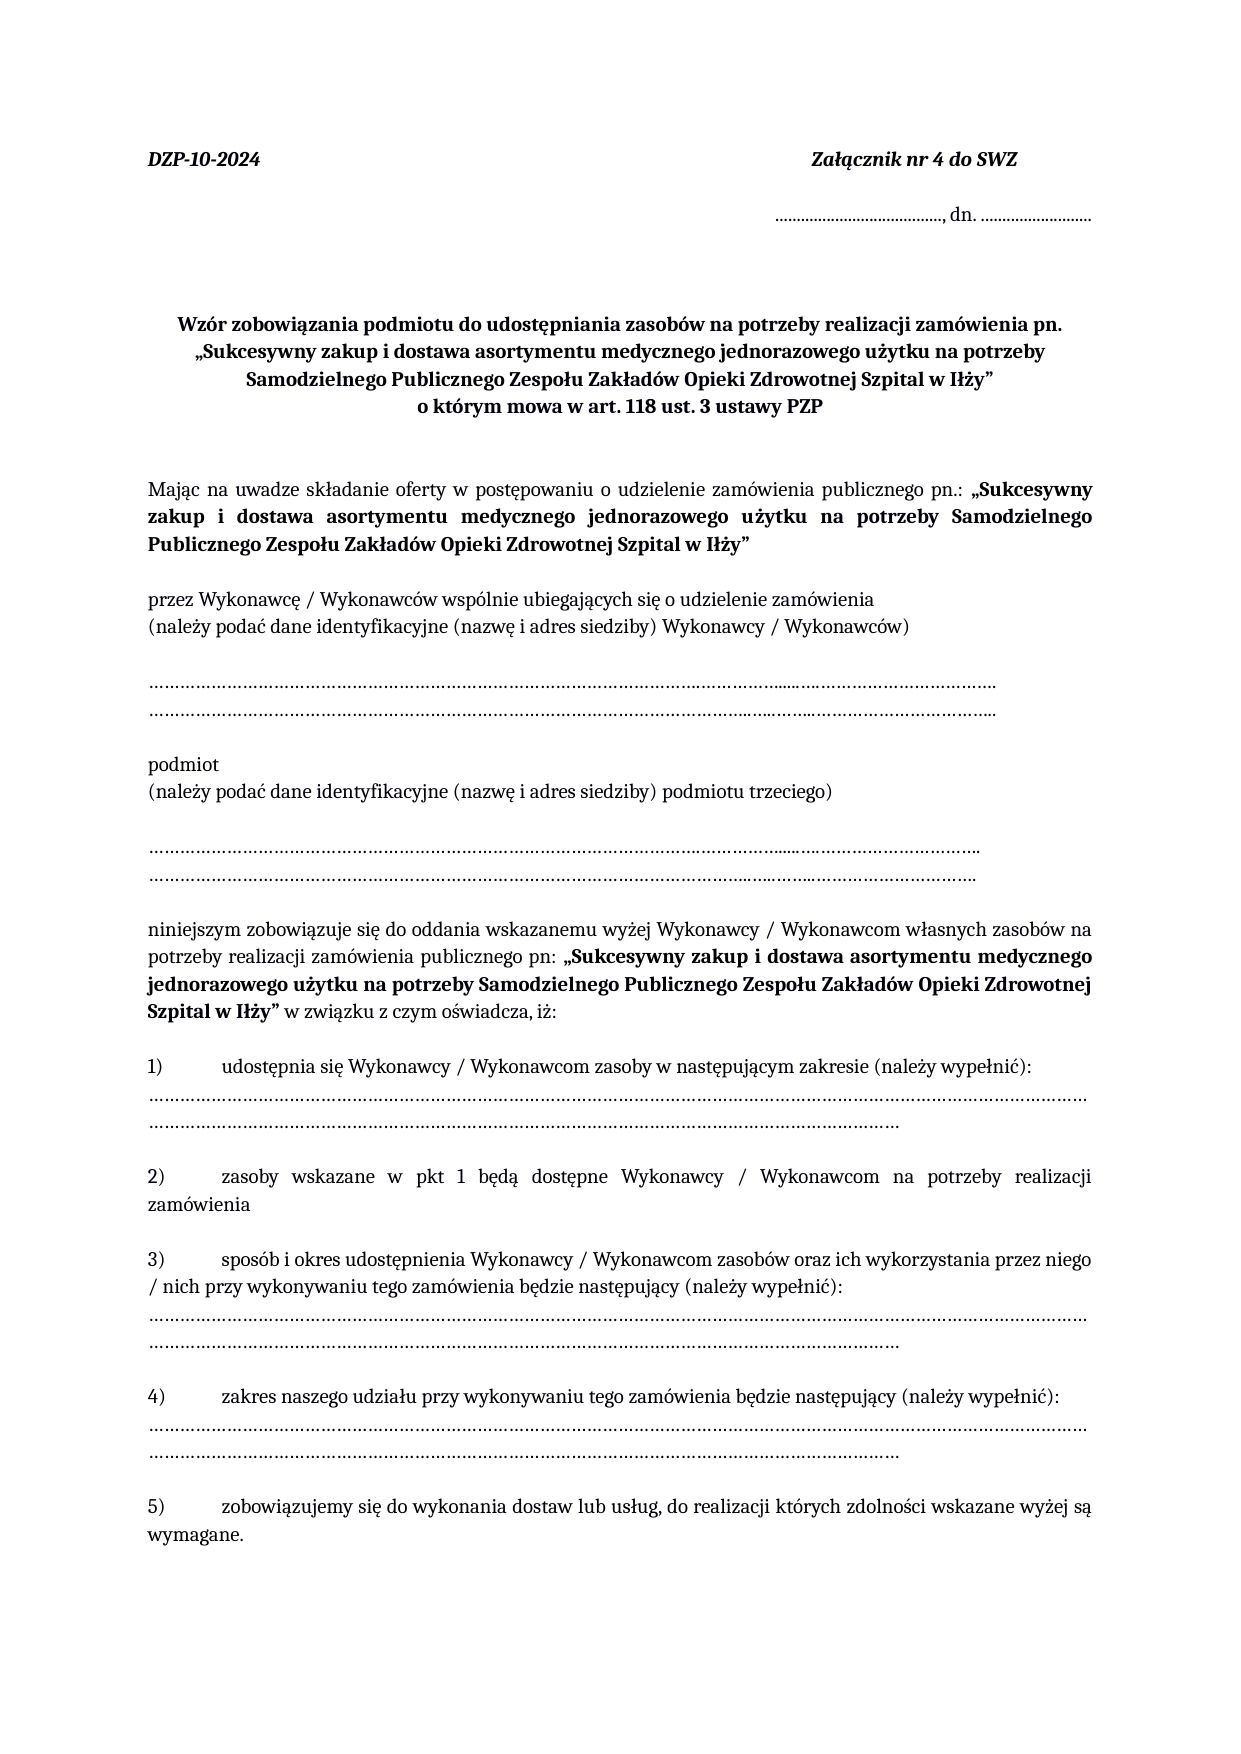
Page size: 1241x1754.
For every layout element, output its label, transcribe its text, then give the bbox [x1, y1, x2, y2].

text 3) sposób i okres udostępnienia Wykonawcy / Wykonawcom zasobów oraz ich wykorzystania przez niego / nich przy wykonywaniu tego zamówienia będzie następujący (należy wypełnić): [148, 1248, 1093, 1299]
text o którym mowa w art. 118 ust. 3 ustawy PZP [148, 395, 1093, 419]
text Mając na uwadze składanie oferty w postępowaniu o udzielenie zamówienia publicznego pn.: „Sukcesywny zakup i dostawa asortymentu medycznego jednorazowego użytku na potrzeby Samodzielnego Publicznego Zespołu Zakładów Opieki Zdrowotnej Szpital w Iłży” [148, 478, 1093, 557]
text 5) zobowiązujemy się do wykonania dostaw lub usług, do realizacji których zdolności wskazane wyżej są wymagane. [148, 1495, 1093, 1547]
text przez Wykonawcę / Wykonawców wspólnie ubiegających się o udzielenie zamówienia [148, 588, 1093, 612]
text (należy podać dane identyfikacyjne (nazwę i adres siedziby) Wykonawcy / Wykonawców) [148, 615, 1093, 639]
text ……………………………………………………………………………………………………..…..……..…………………………….. [148, 698, 1093, 722]
text ……………………………………………………………………………………………………………………………………………………………………………………………………………………………………………………………………………………………… [148, 1083, 1093, 1134]
text ……………………………………………………………………………………………………………………………………………………………………………………………………………………………………………………………………………………………… [148, 1303, 1093, 1354]
text …………………………………………………………………………………………….…………….....….……………………………. [148, 670, 1093, 694]
text ……………………………………………………………………………………………………………………………………………………………………………………………………………………………………………………………………………………………… [148, 1413, 1093, 1464]
text Wzór zobowiązania podmiotu do udostępniania zasobów na potrzeby realizacji zamówienia pn. „Sukcesywny zakup i dostawa asortymentu medycznego jednorazowego użytku na potrzeby Samodzielnego Publicznego Zespołu Zakładów Opieki Zdrowotnej Szpital w Iłży” [148, 313, 1093, 392]
text 4) zakres naszego udziału przy wykonywaniu tego zamówienia będzie następujący (należy wypełnić): [148, 1385, 1093, 1409]
text podmiot [148, 753, 1093, 777]
text ......................................., dn. .......................... [148, 203, 1093, 227]
text 2) zasoby wskazane w pkt 1 będą dostępne Wykonawcy / Wykonawcom na potrzeby realizacji zamówienia [148, 1165, 1093, 1217]
text (należy podać dane identyfikacyjne (nazwę i adres siedziby) podmiotu trzeciego) [148, 780, 1093, 804]
text …………………………………………………………………………………………….…………….....….…………………………. [148, 835, 1093, 859]
text niniejszym zobowiązuje się do oddania wskazanemu wyżej Wykonawcy / Wykonawcom własnych zasobów na potrzeby realizacji zamówienia publicznego pn: „Sukcesywny zakup i dostawa asortymentu medycznego jednorazowego użytku na potrzeby Samodzielnego Publicznego Zespołu Zakładów Opieki Zdrowotnej Szpital w Iłży” w związku z czym oświadcza, iż: [148, 918, 1093, 1024]
text ……………………………………………………………………………………………………..…..……..…………………………. [148, 863, 1093, 887]
text 1) udostępnia się Wykonawcy / Wykonawcom zasoby w następującym zakresie (należy wypełnić): [148, 1055, 1093, 1079]
text DZP-10-2024 Załącznik nr 4 do SWZ [148, 148, 1093, 172]
